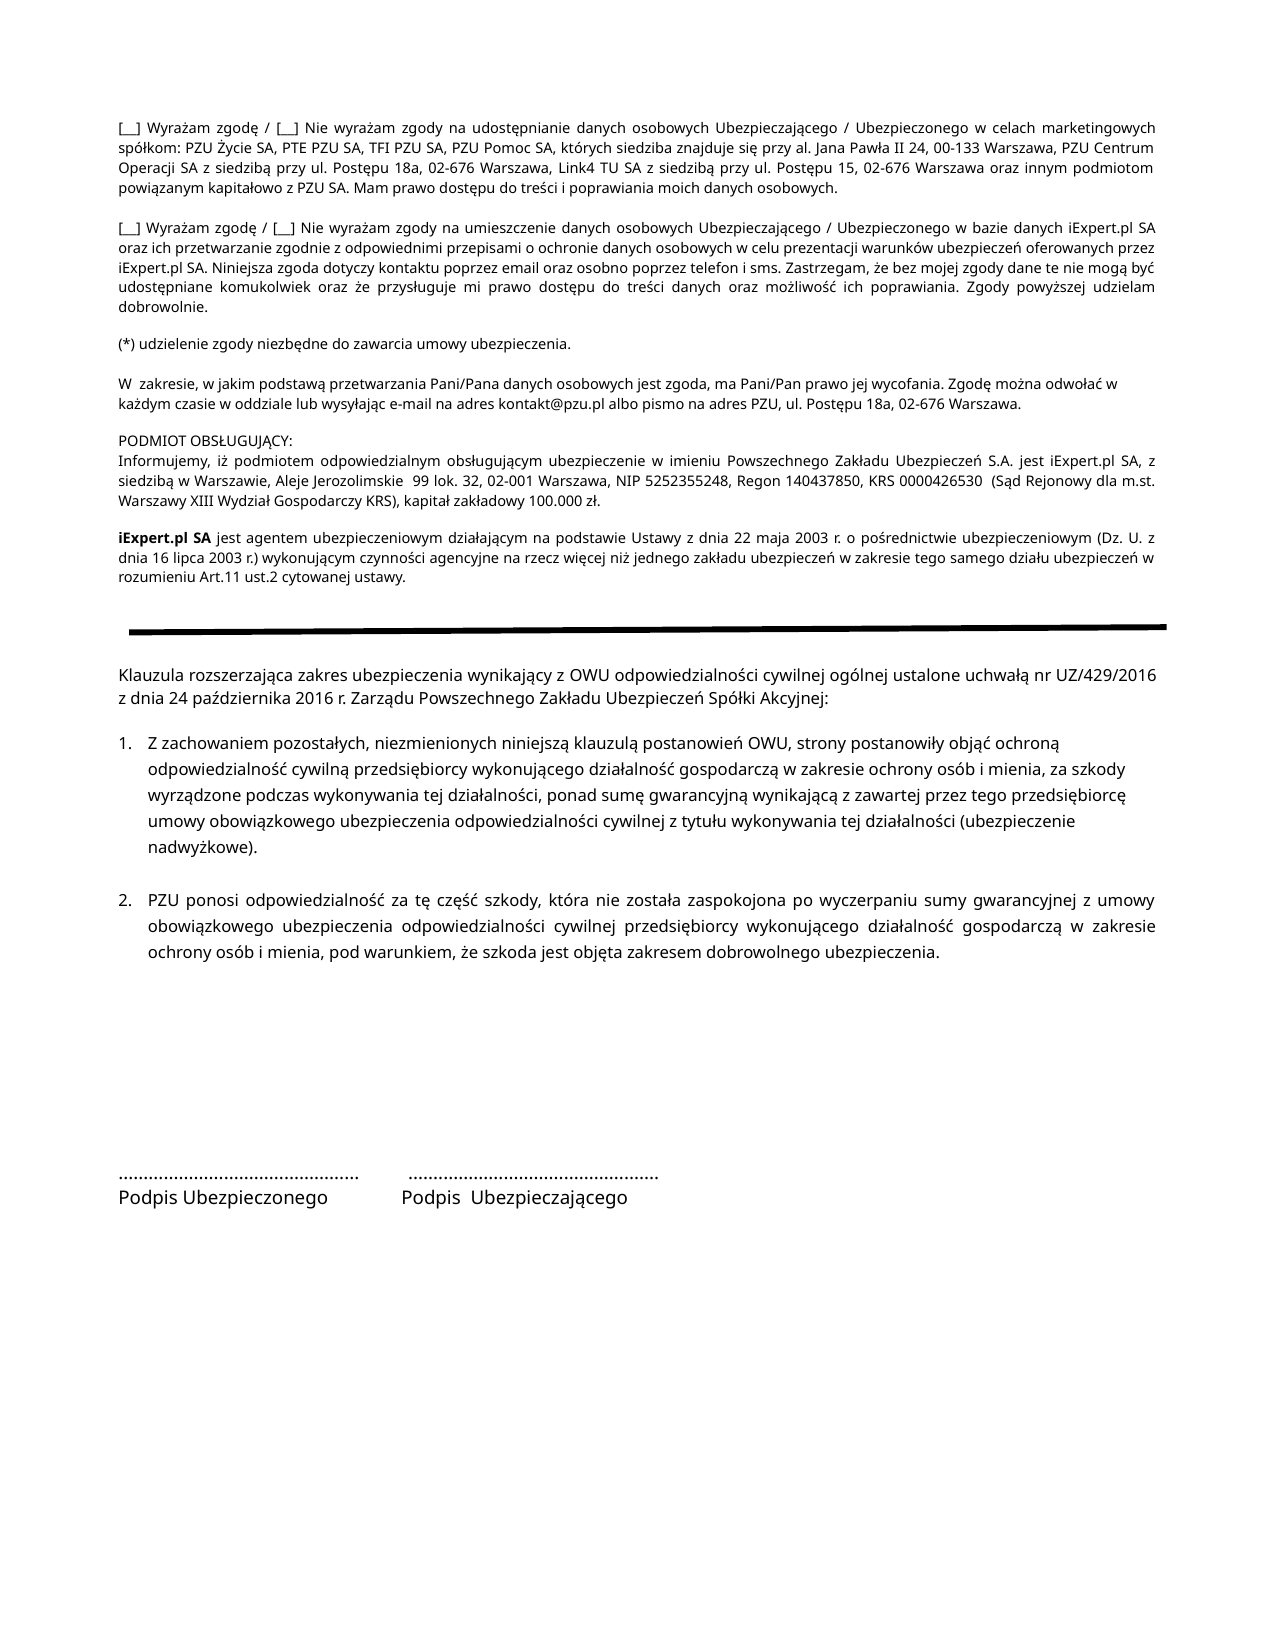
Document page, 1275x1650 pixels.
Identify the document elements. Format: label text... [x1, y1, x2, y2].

text PODMIOT OBSŁUGUJĄCY: [118, 431, 1157, 451]
list Z zachowaniem pozostałych, niezmienionych niniejszą klauzulą postanowień OWU, strony postanowiły objąć ochroną odpowiedzialność cywilną przedsiębiorcy wykonującego działalność gospodarczą w zakresie ochrony osób i mienia, za szkody wyrządzone podczas wykonywania tej działalności, ponad sumę gwarancyjną wynikającą z zawartej przez tego przedsiębiorcę umowy obowiązkowego ubezpieczenia odpowiedzialności cywilnej z tytułu wykonywania tej działalności (ubezpieczenie nadwyżkowe). [118, 732, 1157, 859]
text (*) udzielenie zgody niezbędne do zawarcia umowy ubezpieczenia. [118, 334, 1157, 354]
text ................................................ .................................................. [118, 1159, 1157, 1185]
text Informujemy, iż podmiotem odpowiedzialnym obsługującym ubezpieczenie w imieniu Powszechnego Zakładu Ubezpieczeń S.A. jest iExpert.pl SA, z siedzibą w Warszawie, Aleje Jerozolimskie 99 lok. 32, 02-001 Warszawa, NIP 5252355248, Regon 140437850, KRS 0000426530 (Sąd Rejonowy dla m.st. Warszawy XIII Wydział Gospodarczy KRS), kapitał zakładowy 100.000 zł. [118, 451, 1157, 510]
text Klauzula rozszerzająca zakres ubezpieczenia wynikający z OWU odpowiedzialności cywilnej ogólnej ustalone uchwałą nr UZ/429/2016 z dnia 24 października 2016 r. Zarządu Powszechnego Zakładu Ubezpieczeń Spółki Akcyjnej: [118, 664, 1157, 709]
text W zakresie, w jakim podstawą przetwarzania Pani/Pana danych osobowych jest zgoda, ma Pani/Pan prawo jej wycofania. Zgodę można odwołać w każdym czasie w oddziale lub wysyłając e-mail na adres kontakt@pzu.pl albo pismo na adres PZU, ul. Postępu 18a, 02-676 Warszawa. [118, 374, 1157, 414]
text [__] Wyrażam zgodę / [__] Nie wyrażam zgody na umieszczenie danych osobowych Ubezpieczającego / Ubezpieczonego w bazie danych iExpert.pl SA oraz ich przetwarzanie zgodnie z odpowiednimi przepisami o ochronie danych osobowych w celu prezentacji warunków ubezpieczeń oferowanych przez iExpert.pl SA. Niniejsza zgoda dotyczy kontaktu poprzez email oraz osobno poprzez telefon i sms. Zastrzegam, że bez mojej zgody dane te nie mogą być udostępniane komukolwiek oraz że przysługuje mi prawo dostępu do treści danych oraz możliwość ich poprawiania. Zgody powyższej udzielam dobrowolnie. [118, 218, 1157, 317]
text [__] Wyrażam zgodę / [__] Nie wyrażam zgody na udostępnianie danych osobowych Ubezpieczającego / Ubezpieczonego w celach marketingowych spółkom: PZU Życie SA, PTE PZU SA, TFI PZU SA, PZU Pomoc SA, których siedziba znajduje się przy al. Jana Pawła II 24, 00-133 Warszawa, PZU Centrum Operacji SA z siedzibą przy ul. Postępu 18a, 02-676 Warszawa, Link4 TU SA z siedzibą przy ul. Postępu 15, 02-676 Warszawa oraz innym podmiotom powiązanym kapitałowo z PZU SA. Mam prawo dostępu do treści i poprawiania moich danych osobowych. [118, 118, 1157, 198]
text iExpert.pl SA jest agentem ubezpieczeniowym działającym na podstawie Ustawy z dnia 22 maja 2003 r. o pośrednictwie ubezpieczeniowym (Dz. U. z dnia 16 lipca 2003 r.) wykonującym czynności agencyjne na rzecz więcej niż jednego zakładu ubezpieczeń w zakresie tego samego działu ubezpieczeń w rozumieniu Art.11 ust.2 cytowanej ustawy. [118, 527, 1157, 587]
text Podpis Ubezpieczonego Podpis Ubezpieczającego [118, 1185, 1157, 1210]
list PZU ponosi odpowiedzialność za tę część szkody, która nie została zaspokojona po wyczerpaniu sumy gwarancyjnej z umowy obowiązkowego ubezpieczenia odpowiedzialności cywilnej przedsiębiorcy wykonującego działalność gospodarczą w zakresie ochrony osób i mienia, pod warunkiem, że szkoda jest objęta zakresem dobrowolnego ubezpieczenia. [118, 888, 1157, 963]
